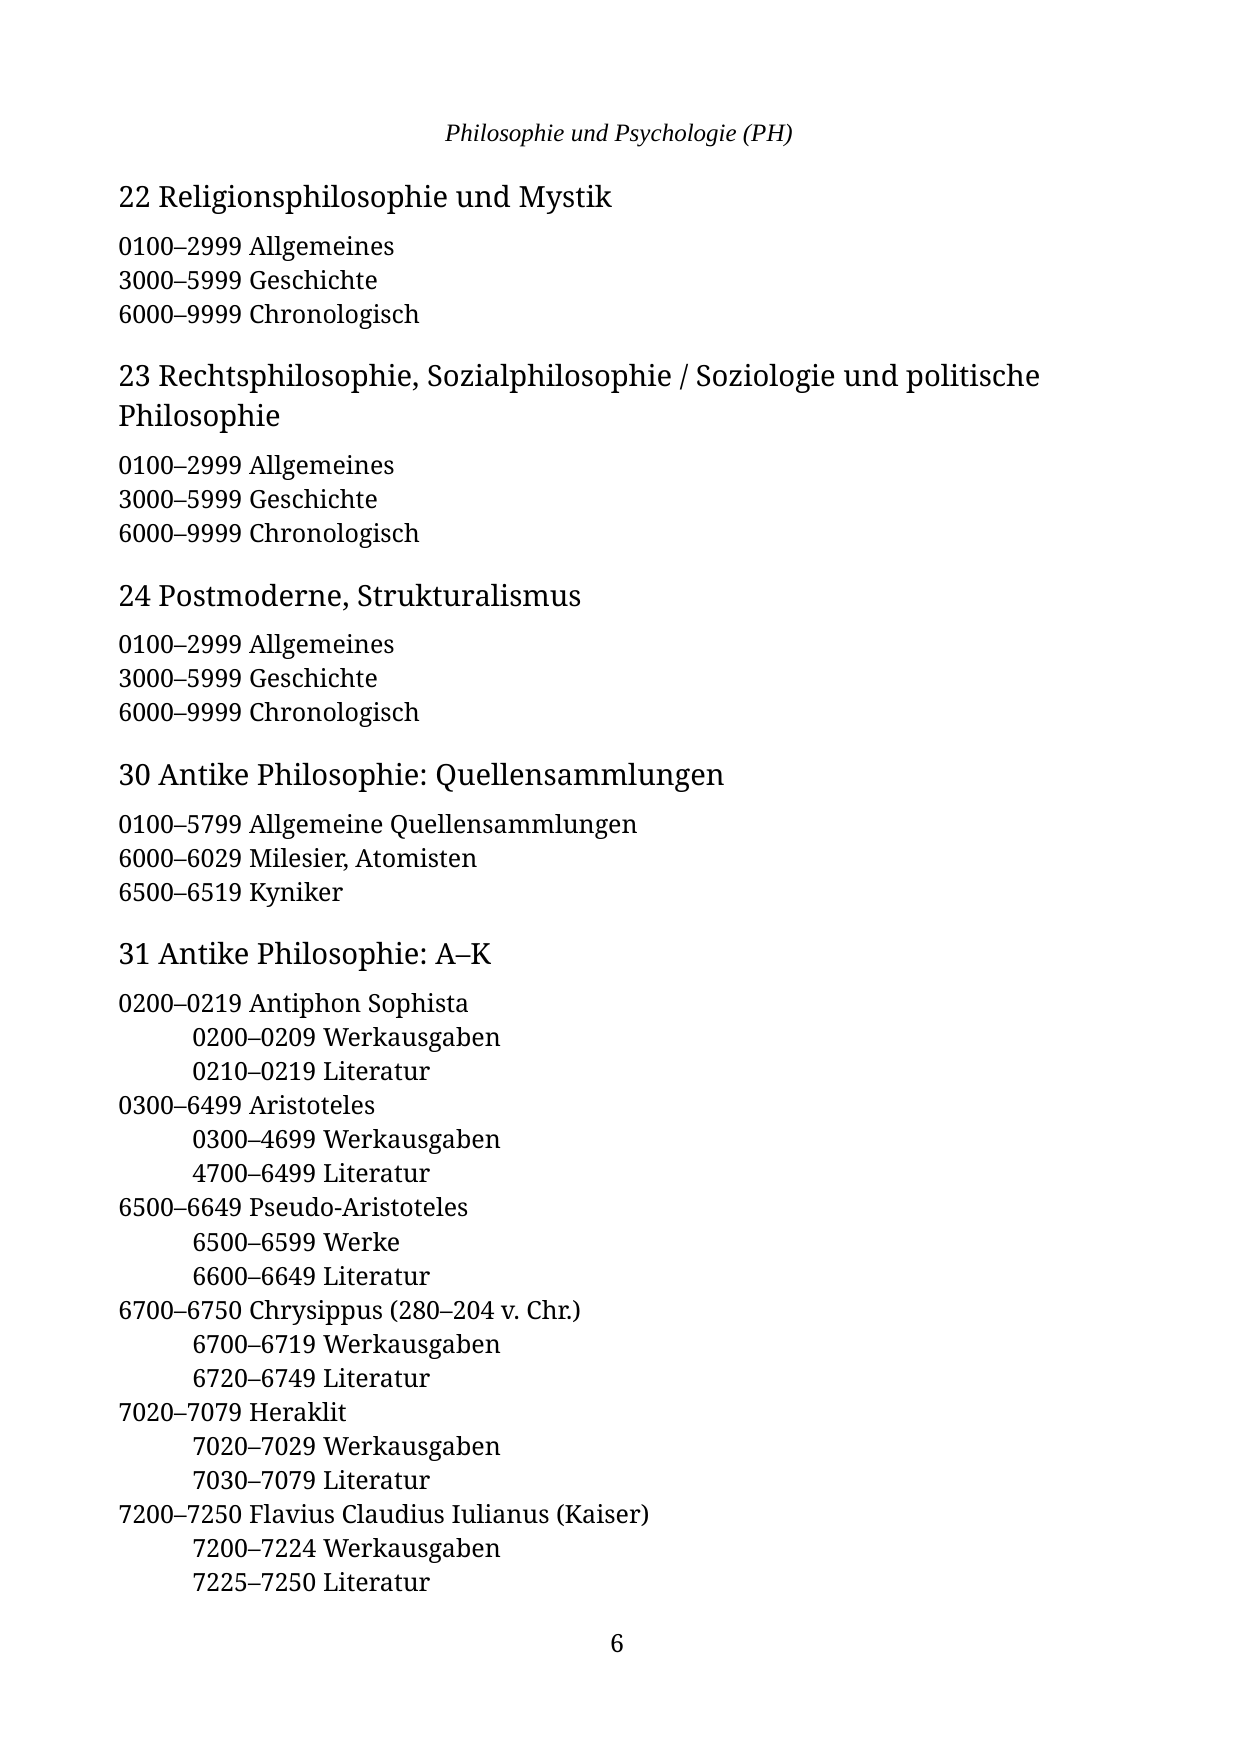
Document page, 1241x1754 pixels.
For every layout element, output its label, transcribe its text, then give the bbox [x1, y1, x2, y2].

text 6500–6649 Pseudo-Aristoteles [118, 1190, 1122, 1224]
text 6000–6029 Milesier, Atomisten [118, 840, 1122, 874]
text 0300–4699 Werkausgaben [118, 1122, 1122, 1156]
text 6700–6719 Werkausgaben [118, 1326, 1122, 1360]
text 6500–6519 Kyniker [118, 874, 1122, 908]
text 7200–7224 Werkausgaben [118, 1531, 1122, 1565]
text 7225–7250 Literatur [118, 1565, 1122, 1599]
subtitle 22 Religionsphilosophie und Mystik [118, 176, 1122, 216]
text 7020–7029 Werkausgaben [118, 1428, 1122, 1463]
subtitle 30 Antike Philosophie: Quellensammlungen [118, 754, 1122, 794]
text 6000–9999 Chronologisch [118, 516, 1122, 550]
subtitle 31 Antike Philosophie: A–K [118, 933, 1122, 973]
text 6720–6749 Literatur [118, 1360, 1122, 1394]
text 0200–0219 Antiphon Sophista [118, 986, 1122, 1020]
subtitle 24 Postmoderne, Strukturalismus [118, 575, 1122, 614]
text 6600–6649 Literatur [118, 1258, 1122, 1292]
text 6500–6599 Werke [118, 1224, 1122, 1258]
text 0300–6499 Aristoteles [118, 1088, 1122, 1122]
text 3000–5999 Geschichte [118, 482, 1122, 516]
text 3000–5999 Geschichte [118, 661, 1122, 695]
text 6000–9999 Chronologisch [118, 695, 1122, 729]
text 7200–7250 Flavius Claudius Iulianus (Kaiser) [118, 1497, 1122, 1531]
text 7030–7079 Literatur [118, 1463, 1122, 1497]
text 3000–5999 Geschichte [118, 263, 1122, 297]
text 6000–9999 Chronologisch [118, 297, 1122, 331]
text 7020–7079 Heraklit [118, 1394, 1122, 1428]
text 0100–2999 Allgemeines [118, 627, 1122, 661]
text 0100–5799 Allgemeine Quellensammlungen [118, 806, 1122, 840]
text 0210–0219 Literatur [118, 1054, 1122, 1088]
text 0200–0209 Werkausgaben [118, 1020, 1122, 1054]
text 4700–6499 Literatur [118, 1156, 1122, 1190]
text 6700–6750 Chrysippus (280–204 v. Chr.) [118, 1292, 1122, 1326]
text 0100–2999 Allgemeines [118, 228, 1122, 263]
text 0100–2999 Allgemeines [118, 448, 1122, 482]
subtitle 23 Rechtsphilosophie, Sozialphilosophie / Soziologie und politische Philosophie [118, 356, 1122, 435]
